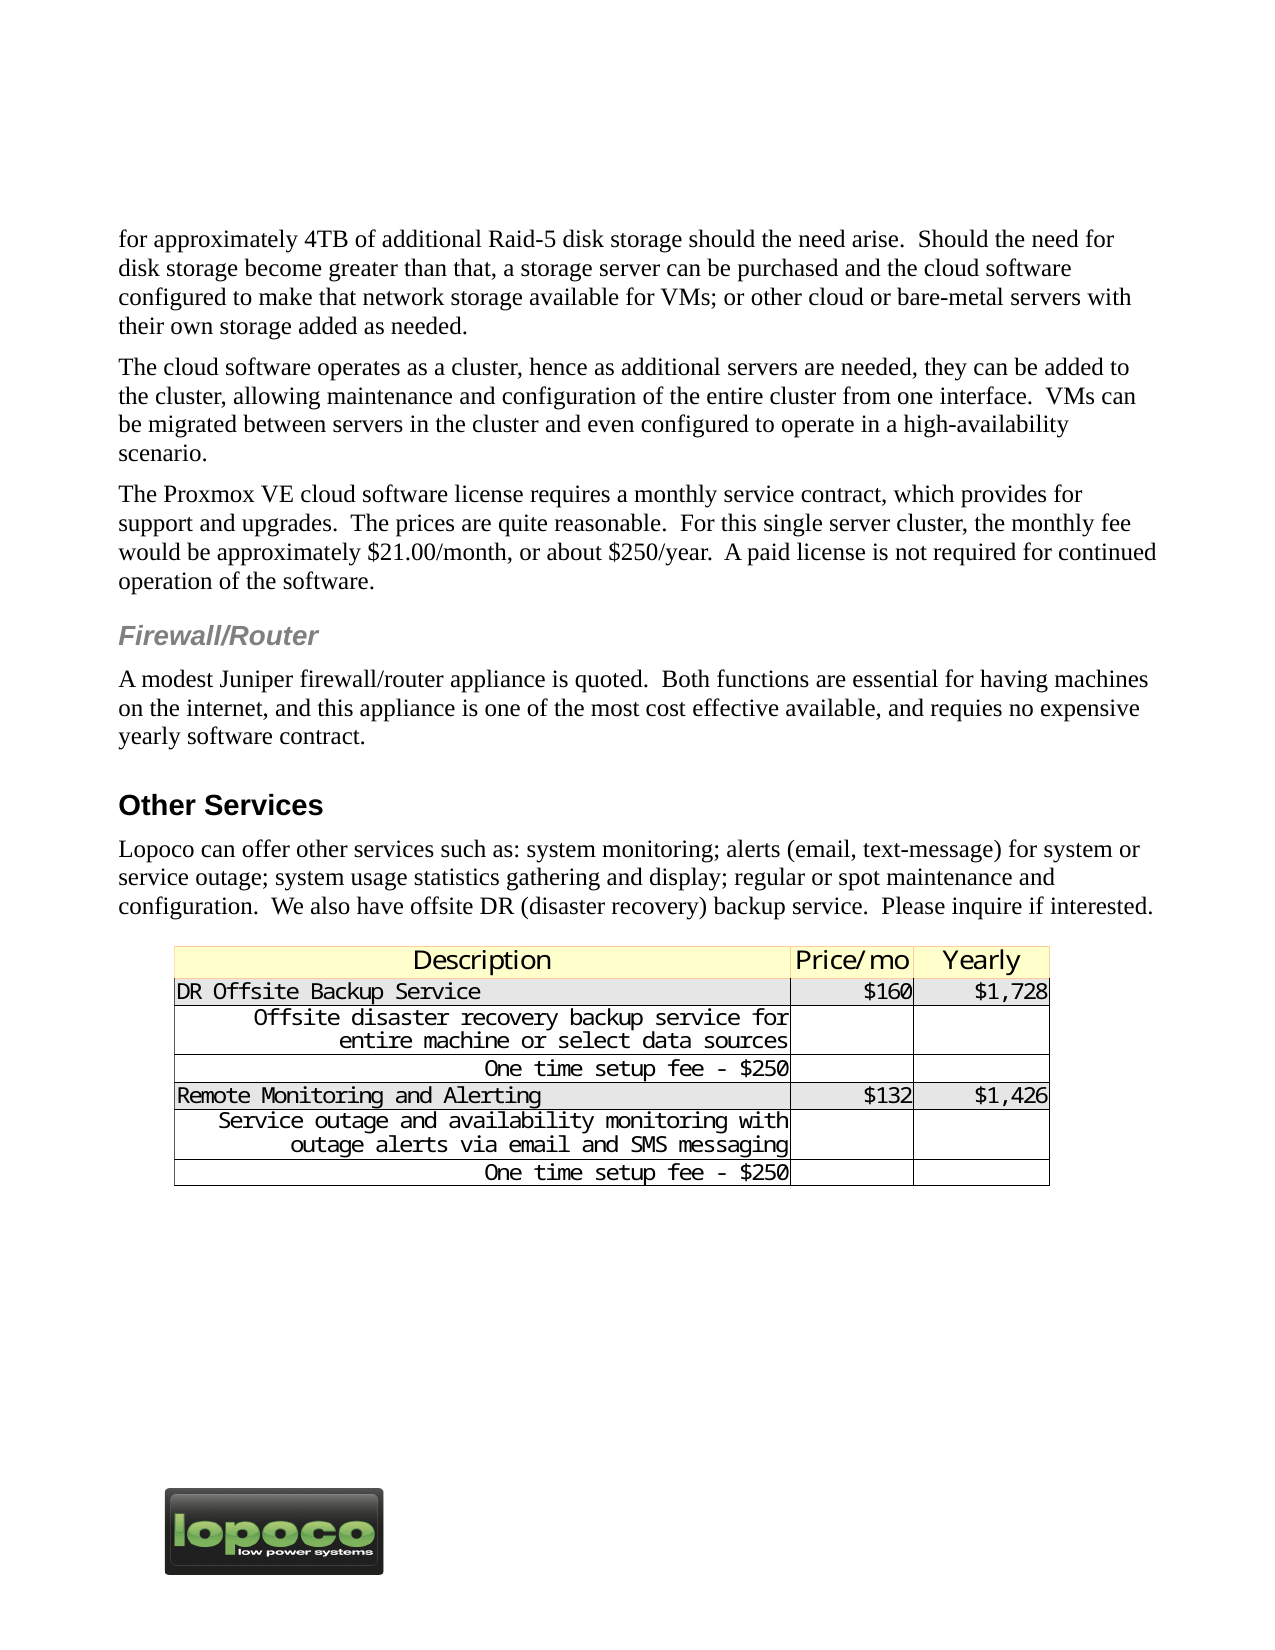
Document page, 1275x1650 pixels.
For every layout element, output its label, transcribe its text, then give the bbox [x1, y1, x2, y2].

text Lopoco can offer other services such as: system monitoring; alerts (email, text-message) for system or service outage; system usage statistics gathering and display; regular or spot maintenance and configuration. We also have offsite DR (disaster recovery) backup service. Please inquire if interested. [118, 834, 1157, 920]
picture [164, 1487, 384, 1575]
text The cloud software operates as a cluster, hence as additional servers are needed, they can be added to the cluster, allowing maintenance and configuration of the entire cluster from one interface. VMs can be migrated between servers in the cluster and even configured to operate in a high-availability scenario. [118, 352, 1157, 467]
text for approximately 4TB of additional Raid-5 disk storage should the need arise. Should the need for disk storage become greater than that, a storage server can be purchased and the cloud software configured to make that network storage available for VMs; or other cloud or bare-metal servers with their own storage added as needed. [118, 224, 1157, 339]
subtitle Other Services [118, 788, 1157, 821]
text The Proxmox VE cloud software license requires a monthly service contract, which provides for support and upgrades. The prices are quite reasonable. For this single server cluster, the monthly fee would be approximately $21.00/month, or about $250/year. A paid license is not required for continued operation of the software. [118, 479, 1157, 594]
text A modest Juniper firewall/router appliance is quoted. Both functions are essential for having machines on the internet, and this appliance is one of the most cost effective available, and requies no expensive yearly software contract. [118, 664, 1157, 750]
subtitle Firewall/Router [118, 619, 1157, 651]
